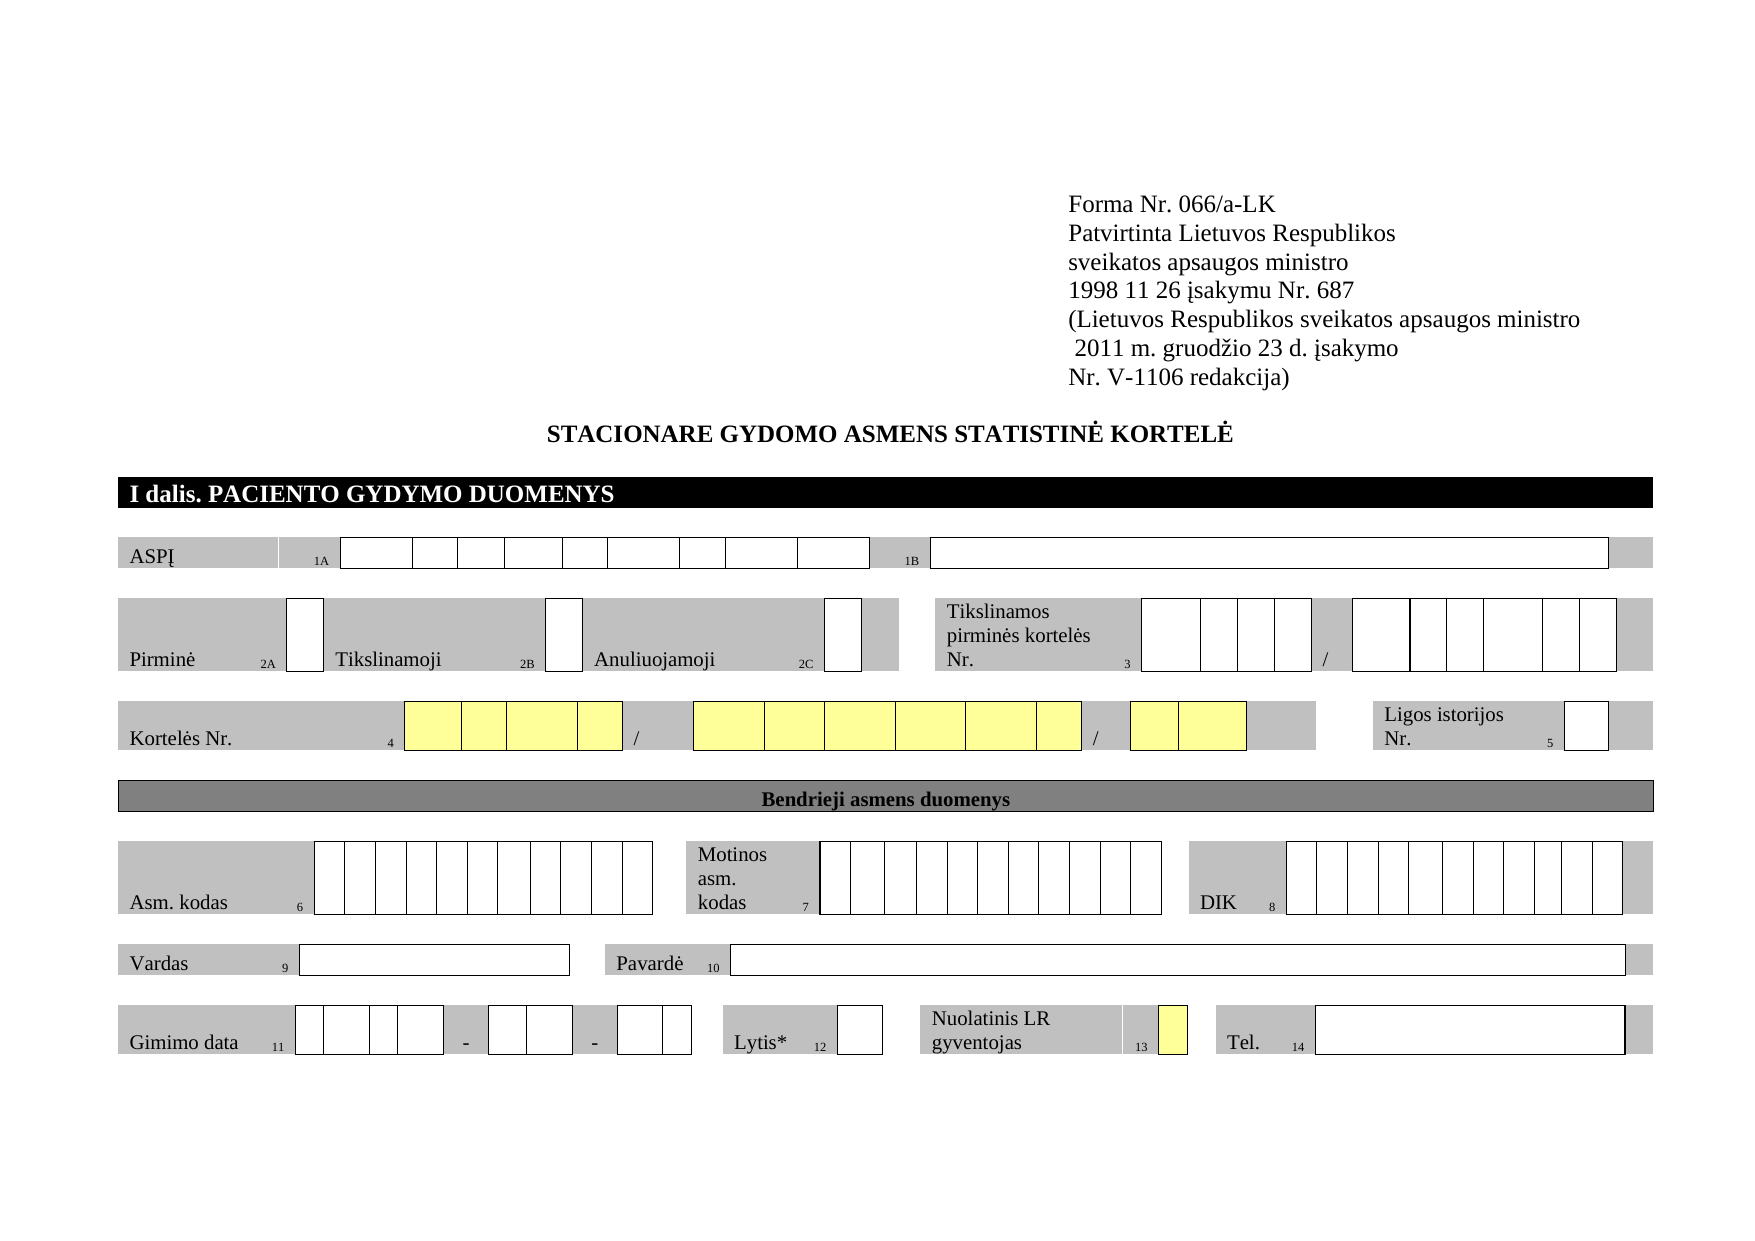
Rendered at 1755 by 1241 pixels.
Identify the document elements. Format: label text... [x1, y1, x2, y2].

table_header [1188, 1005, 1216, 1054]
table_header [692, 1005, 723, 1054]
table_header [345, 842, 375, 914]
table_header 8 [1254, 841, 1286, 914]
table_header DIK [1189, 841, 1254, 914]
table_header [1535, 842, 1561, 914]
table_header [1609, 701, 1653, 750]
table_header [978, 842, 1008, 914]
table_header [1317, 842, 1347, 914]
table_header [838, 1006, 882, 1054]
table_header / [1312, 598, 1352, 671]
table_header [1593, 842, 1622, 914]
table_header [570, 944, 605, 975]
table_header [1484, 599, 1542, 671]
table_header [948, 842, 977, 914]
table_header [917, 842, 947, 914]
table_header [1562, 842, 1592, 914]
table_header Tel. [1216, 1005, 1279, 1054]
table_header [1626, 944, 1653, 975]
table_header [896, 702, 965, 750]
table_header / [1082, 701, 1130, 750]
table_header [505, 538, 562, 568]
table_header - [444, 1005, 488, 1054]
table_header [1070, 842, 1100, 914]
table_header 2A [236, 598, 286, 671]
text Nr. V-1106 redakcija) [1068, 362, 1662, 391]
table_header [825, 599, 861, 671]
table_header 2B [496, 598, 545, 671]
table_header - [573, 1005, 617, 1054]
table_header [498, 842, 530, 914]
table_header 1A [279, 537, 340, 568]
table_header [405, 702, 461, 750]
table_header [1316, 701, 1373, 750]
table_header 14 [1279, 1005, 1315, 1054]
table_header [398, 1006, 443, 1054]
table_header [437, 842, 467, 914]
table_header [341, 538, 412, 568]
table_header Vardas [118, 944, 255, 975]
table_header Nuolatinis LR gyventojas [920, 1005, 1122, 1054]
table_header [694, 702, 764, 750]
table_header [546, 599, 582, 671]
table_header [468, 842, 497, 914]
table_header [578, 702, 622, 750]
table_header [1039, 842, 1069, 914]
table_header [618, 1006, 662, 1054]
table_header [287, 599, 323, 671]
table_header [731, 945, 1625, 975]
table_header [1131, 702, 1178, 750]
text sveikatos apsaugos ministro [1068, 247, 1662, 276]
table_header [1316, 1006, 1624, 1054]
table_header [1162, 841, 1188, 914]
table_header [883, 1005, 920, 1054]
table_header [1201, 599, 1237, 671]
table_header 2C [775, 598, 824, 671]
table_header [1009, 842, 1038, 914]
table_header [1409, 842, 1442, 914]
table_header [726, 538, 797, 568]
table_header Gimimo data [118, 1005, 259, 1054]
table_header 7 [788, 841, 819, 914]
table_header [885, 842, 916, 914]
table_header [931, 538, 1608, 568]
table_header [966, 702, 1036, 750]
table_header [765, 702, 824, 750]
text 2011 m. gruodžio 23 d. įsakymo [1068, 333, 1662, 362]
table_header 10 [695, 944, 730, 975]
table_header [1037, 702, 1081, 750]
table_header [1159, 1006, 1187, 1054]
table_header 9 [255, 944, 299, 975]
table_header [1247, 701, 1316, 750]
table_header [798, 538, 869, 568]
table_header [407, 842, 436, 914]
table_header 12 [801, 1005, 837, 1054]
table_header [680, 538, 725, 568]
table_header [1609, 537, 1653, 568]
table_header [862, 598, 899, 671]
table_header 11 [259, 1005, 295, 1054]
text STACIONARE GYDOMO ASMENS STATISTINĖ KORTELĖ [118, 419, 1662, 448]
table_header [315, 842, 344, 914]
text 1998 11 26 įsakymu Nr. 687 [1068, 276, 1662, 304]
table_header [1179, 702, 1246, 750]
table_header [1379, 842, 1408, 914]
table_header [458, 538, 504, 568]
table_header I dalis. PACIENTO GYDYMO DUOMENYS [118, 477, 1653, 508]
text Patvirtinta Lietuvos Respublikos [1068, 218, 1662, 247]
table_header [899, 598, 935, 671]
table_header [561, 842, 591, 914]
table_header Bendrieji asmens duomenys [119, 781, 1653, 811]
table_header [1142, 599, 1200, 671]
table_header 3 [1103, 598, 1141, 671]
table_header [370, 1006, 397, 1054]
table_header [1348, 842, 1378, 914]
table_header [663, 1006, 691, 1054]
table_header [592, 842, 622, 914]
table_header [1411, 599, 1446, 671]
table_header [462, 702, 506, 750]
table_header [821, 842, 850, 914]
table_header [1504, 842, 1534, 914]
table_header [1543, 599, 1579, 671]
table_header [300, 945, 569, 975]
table_header 4 [358, 701, 404, 750]
table_header [1623, 841, 1653, 914]
table_header 6 [282, 841, 314, 914]
table_header [1474, 842, 1503, 914]
table_header [653, 841, 686, 914]
table_header [1447, 599, 1483, 671]
table_header / [623, 701, 693, 750]
table_header [1443, 842, 1473, 914]
table_header [1275, 599, 1311, 671]
table_header [413, 538, 457, 568]
table_header ASPĮ [118, 537, 278, 568]
table_header Asm. kodas [118, 841, 282, 914]
table_header [608, 538, 679, 568]
table_header [1238, 599, 1274, 671]
table_header [527, 1006, 572, 1054]
table_header 1B [870, 537, 930, 568]
table_header [623, 842, 652, 914]
table_header [1565, 702, 1608, 750]
table_header [1626, 1005, 1653, 1054]
table_header Anuliuojamoji [583, 598, 775, 671]
table_header Tikslinamos pirminės kortelės Nr. [935, 598, 1103, 671]
table_header [531, 842, 560, 914]
text Forma Nr. 066/a-LK [1068, 189, 1662, 218]
table_header [507, 702, 577, 750]
table_header 13 [1123, 1005, 1158, 1054]
table_header 5 [1518, 701, 1564, 750]
text (Lietuvos Respublikos sveikatos apsaugos ministro [1068, 304, 1662, 333]
table_header [324, 1006, 369, 1054]
table_header [1580, 599, 1616, 671]
table_header Lytis* [723, 1005, 801, 1054]
table_header Motinos asm. kodas [686, 841, 788, 914]
table_header [1131, 842, 1161, 914]
table_header [1617, 598, 1653, 671]
table_header [1101, 842, 1130, 914]
table_header Kortelės Nr. [118, 701, 358, 750]
table_header [1287, 842, 1316, 914]
table_header Tikslinamoji [324, 598, 496, 671]
table_header Pirminė [118, 598, 236, 671]
table_header [825, 702, 895, 750]
table_header Pavardė [605, 944, 695, 975]
table_header [563, 538, 607, 568]
table_header Ligos istorijos Nr. [1373, 701, 1518, 750]
table_header [851, 842, 884, 914]
table_header [489, 1006, 526, 1054]
table_header [376, 842, 406, 914]
table_header [1353, 599, 1409, 671]
table_header [296, 1006, 323, 1054]
